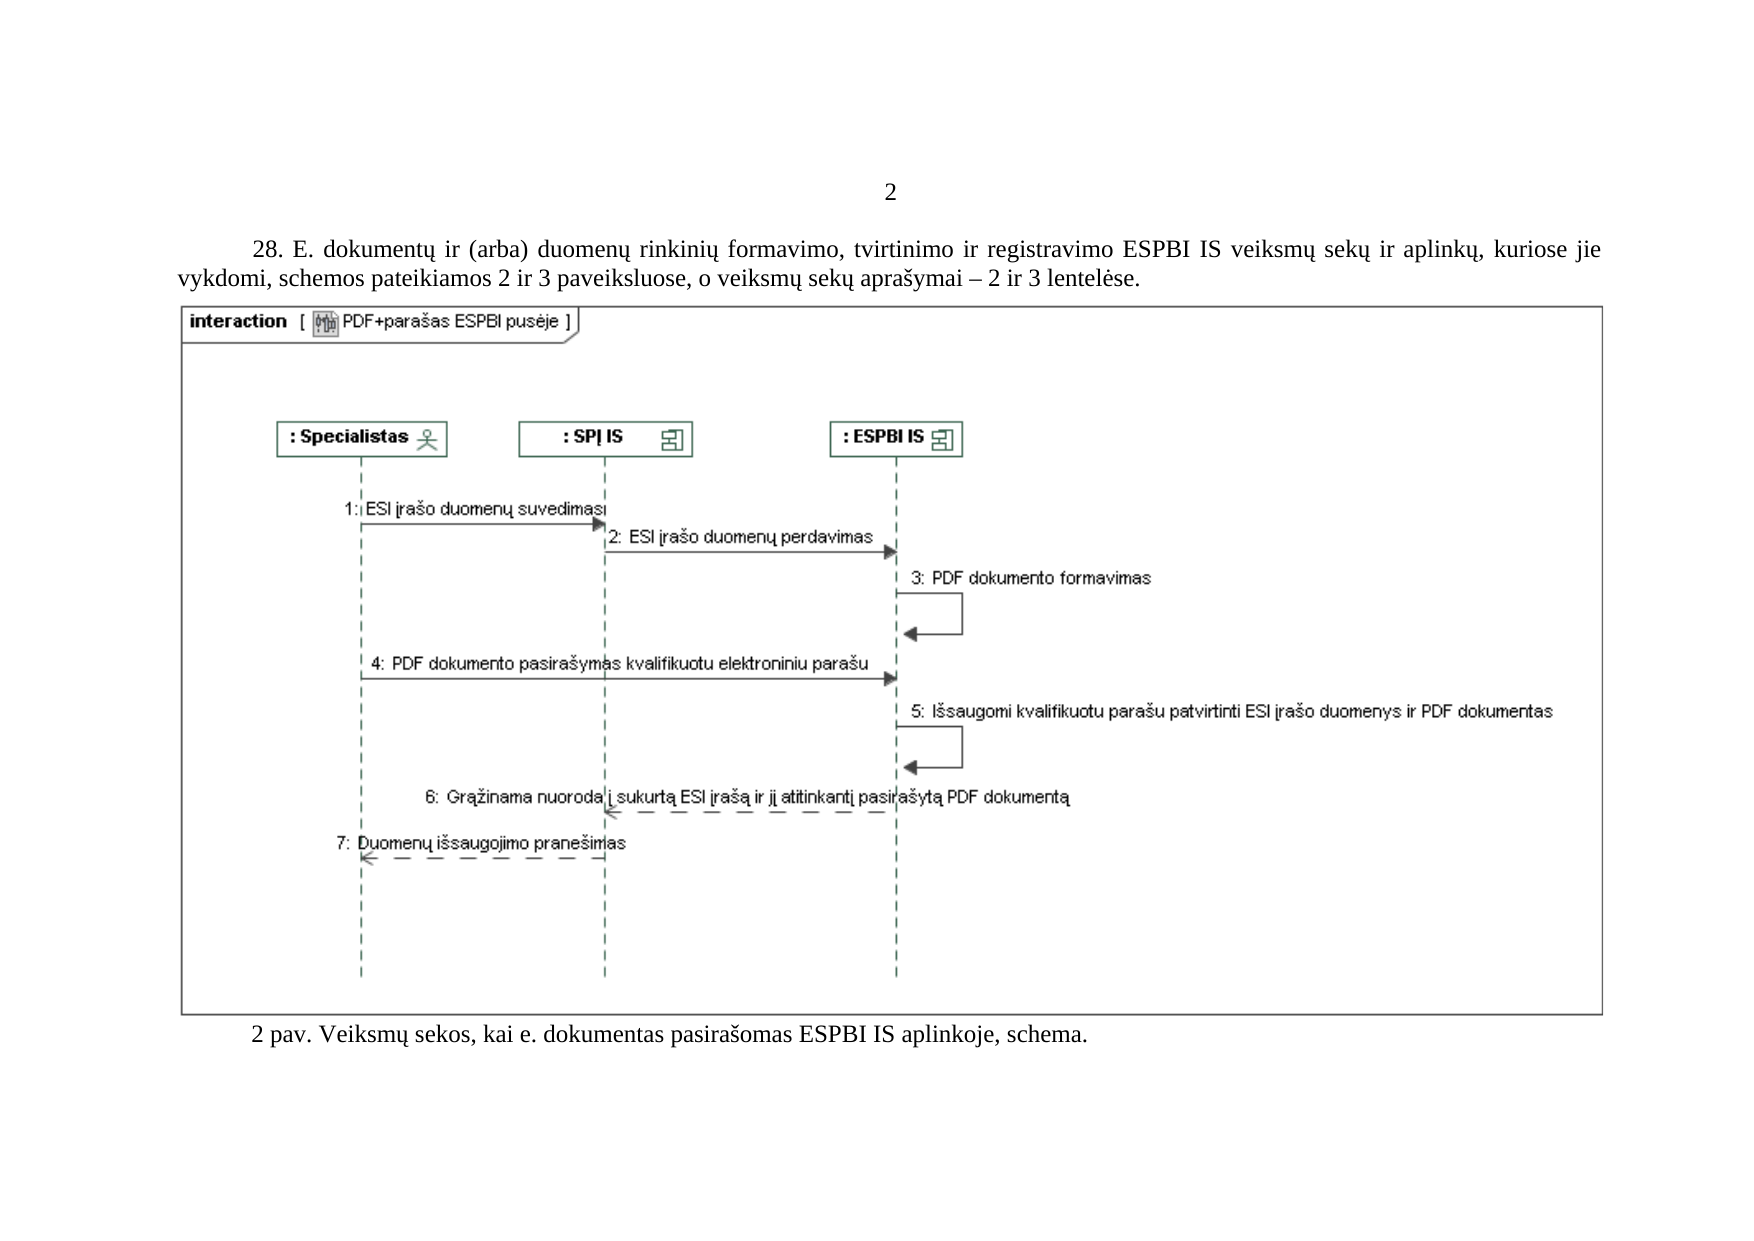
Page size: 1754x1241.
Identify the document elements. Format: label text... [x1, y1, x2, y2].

text 28. E. dokumentų ir (arba) duomenų rinkinių formavimo, tvirtinimo ir registravimo ESPBI IS veiksmų sekų ir aplinkų, kuriose jie vykdomi, schemos pateikiamos 2 ir 3 paveiksluose, o veiksmų sekų aprašymai – 2 ir 3 lentelėse. [177, 234, 1604, 291]
text 2 pav. Veiksmų sekos, kai e. dokumentas pasirašomas ESPBI IS aplinkoje, schema. [177, 1019, 1604, 1048]
